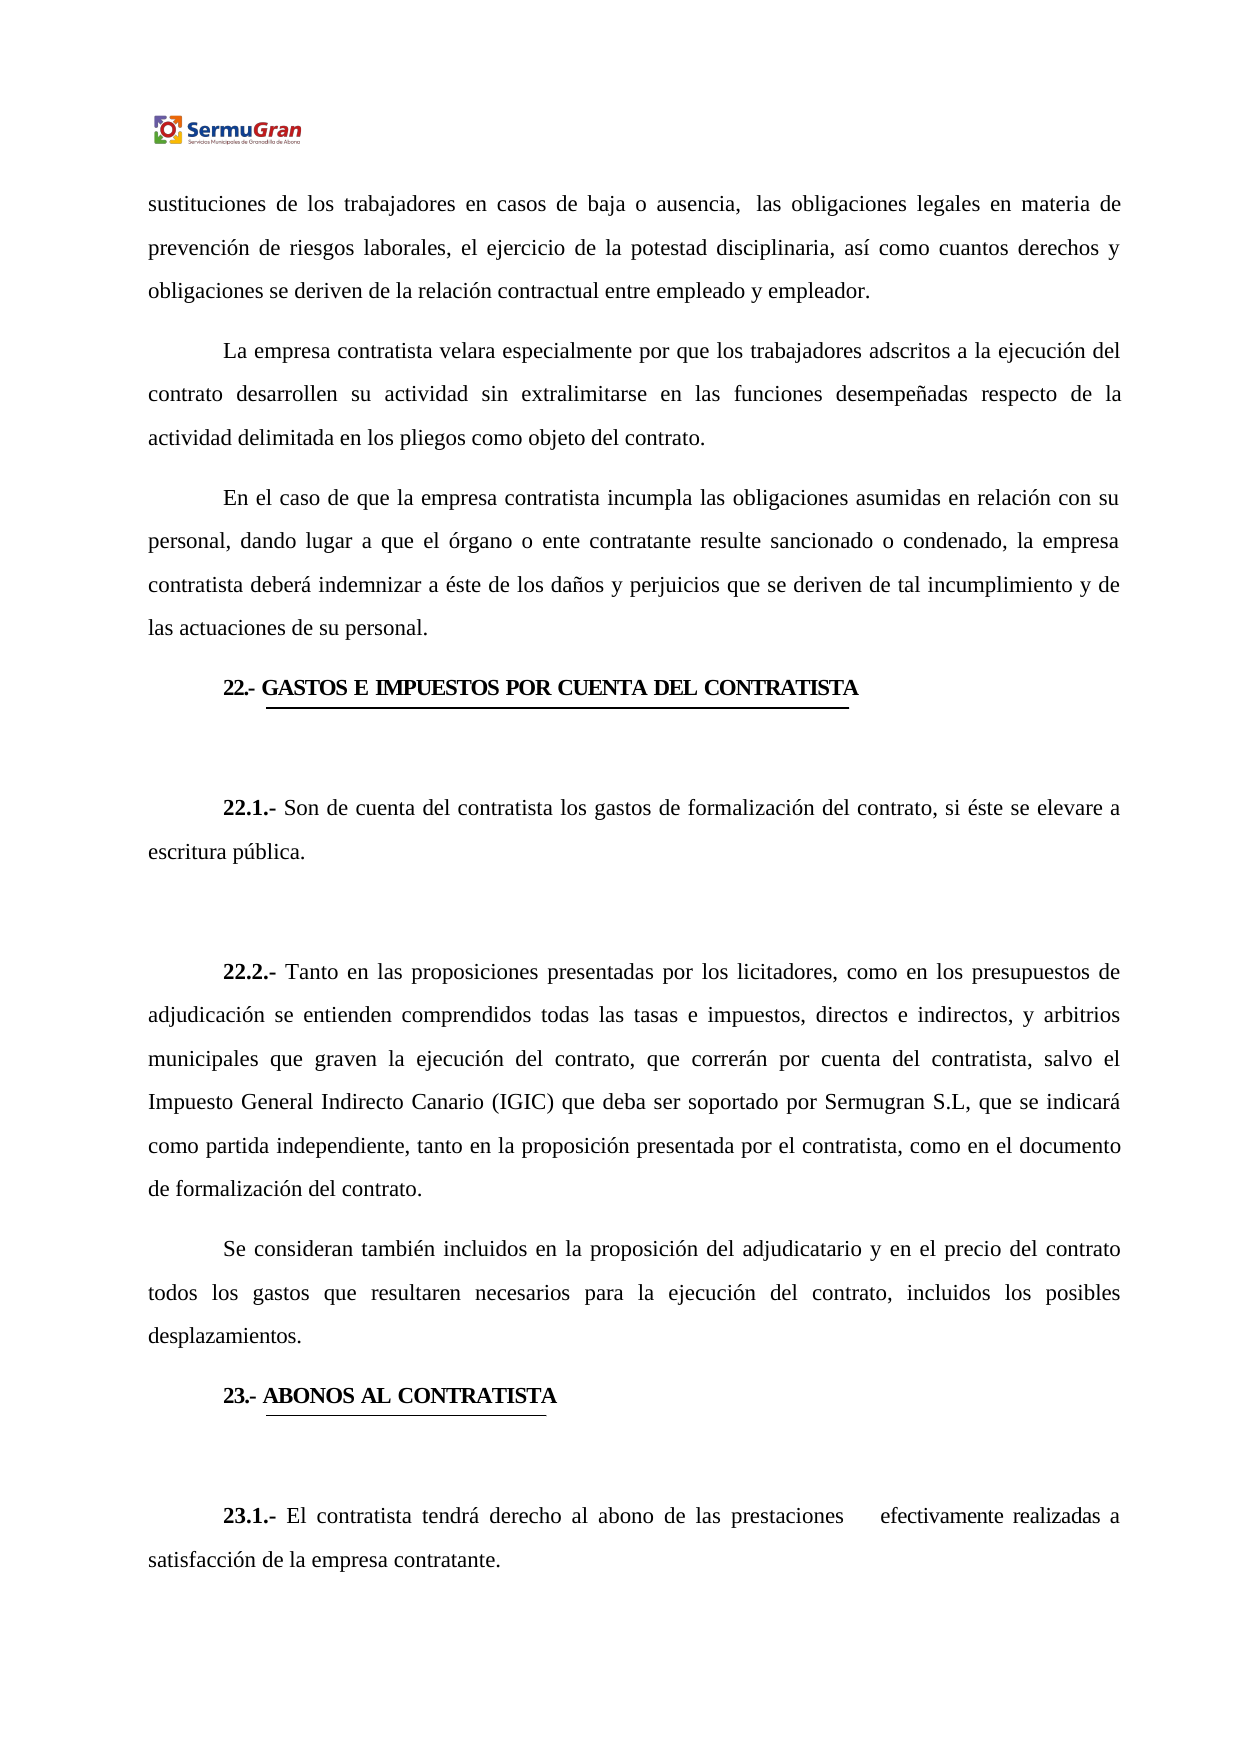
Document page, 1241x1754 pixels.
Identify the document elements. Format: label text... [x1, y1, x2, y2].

text sustituciones de los trabajadores en casos de baja o ausencia, las obligaciones legales en materia de prevención de riesgos laborales, el ejercicio de la potestad disciplinaria, así como cuantos derechos y obligaciones se deriven de la relación contractual entre empleado y empleador. [148, 190, 1122, 303]
text 22.2.- Tanto en las proposiciones presentadas por los licitadores, como en los presupuestos de adjudicación se entienden comprendidos todas las tasas e impuestos, directos e indirectos, y arbitrios municipales que graven la ejecución del contrato, que correrán por cuenta del contratista, salvo el Impuesto General Indirecto Canario (IGIC) que deba ser soportado por Sermugran S.L, que se indicará como partida independiente, tanto en la proposición presentada por el contratista, como en el documento de formalización del contrato. [148, 958, 1122, 1202]
subtitle 23.- ABONOS AL CONTRATISTA [223, 1382, 1211, 1408]
picture [147, 113, 307, 147]
text 22.1.- Son de cuenta del contratista los gastos de formalización del contrato, si éste se elevare a escritura pública. [148, 794, 1122, 864]
text La empresa contratista velara especialmente por que los trabajadores adscritos a la ejecución del contrato desarrollen su actividad sin extralimitarse en las funciones desempeñadas respecto de la actividad delimitada en los pliegos como objeto del contrato. [148, 337, 1122, 450]
text 23.1.- El contratista tendrá derecho al abono de las prestaciones efectivamente realizadas a satisfacción de la empresa contratante. [148, 1502, 1122, 1572]
subtitle 22.- GASTOS E IMPUESTOS POR CUENTA DEL CONTRATISTA [223, 674, 1211, 700]
text En el caso de que la empresa contratista incumpla las obligaciones asumidas en relación con su personal, dando lugar a que el órgano o ente contratante resulte sancionado o condenado, la empresa contratista deberá indemnizar a éste de los daños y perjuicios que se deriven de tal incumplimiento y de las actuaciones de su personal. [148, 484, 1122, 641]
text Se consideran también incluidos en la proposición del adjudicatario y en el precio del contrato todos los gastos que resultaren necesarios para la ejecución del contrato, incluidos los posibles desplazamientos. [148, 1235, 1122, 1348]
